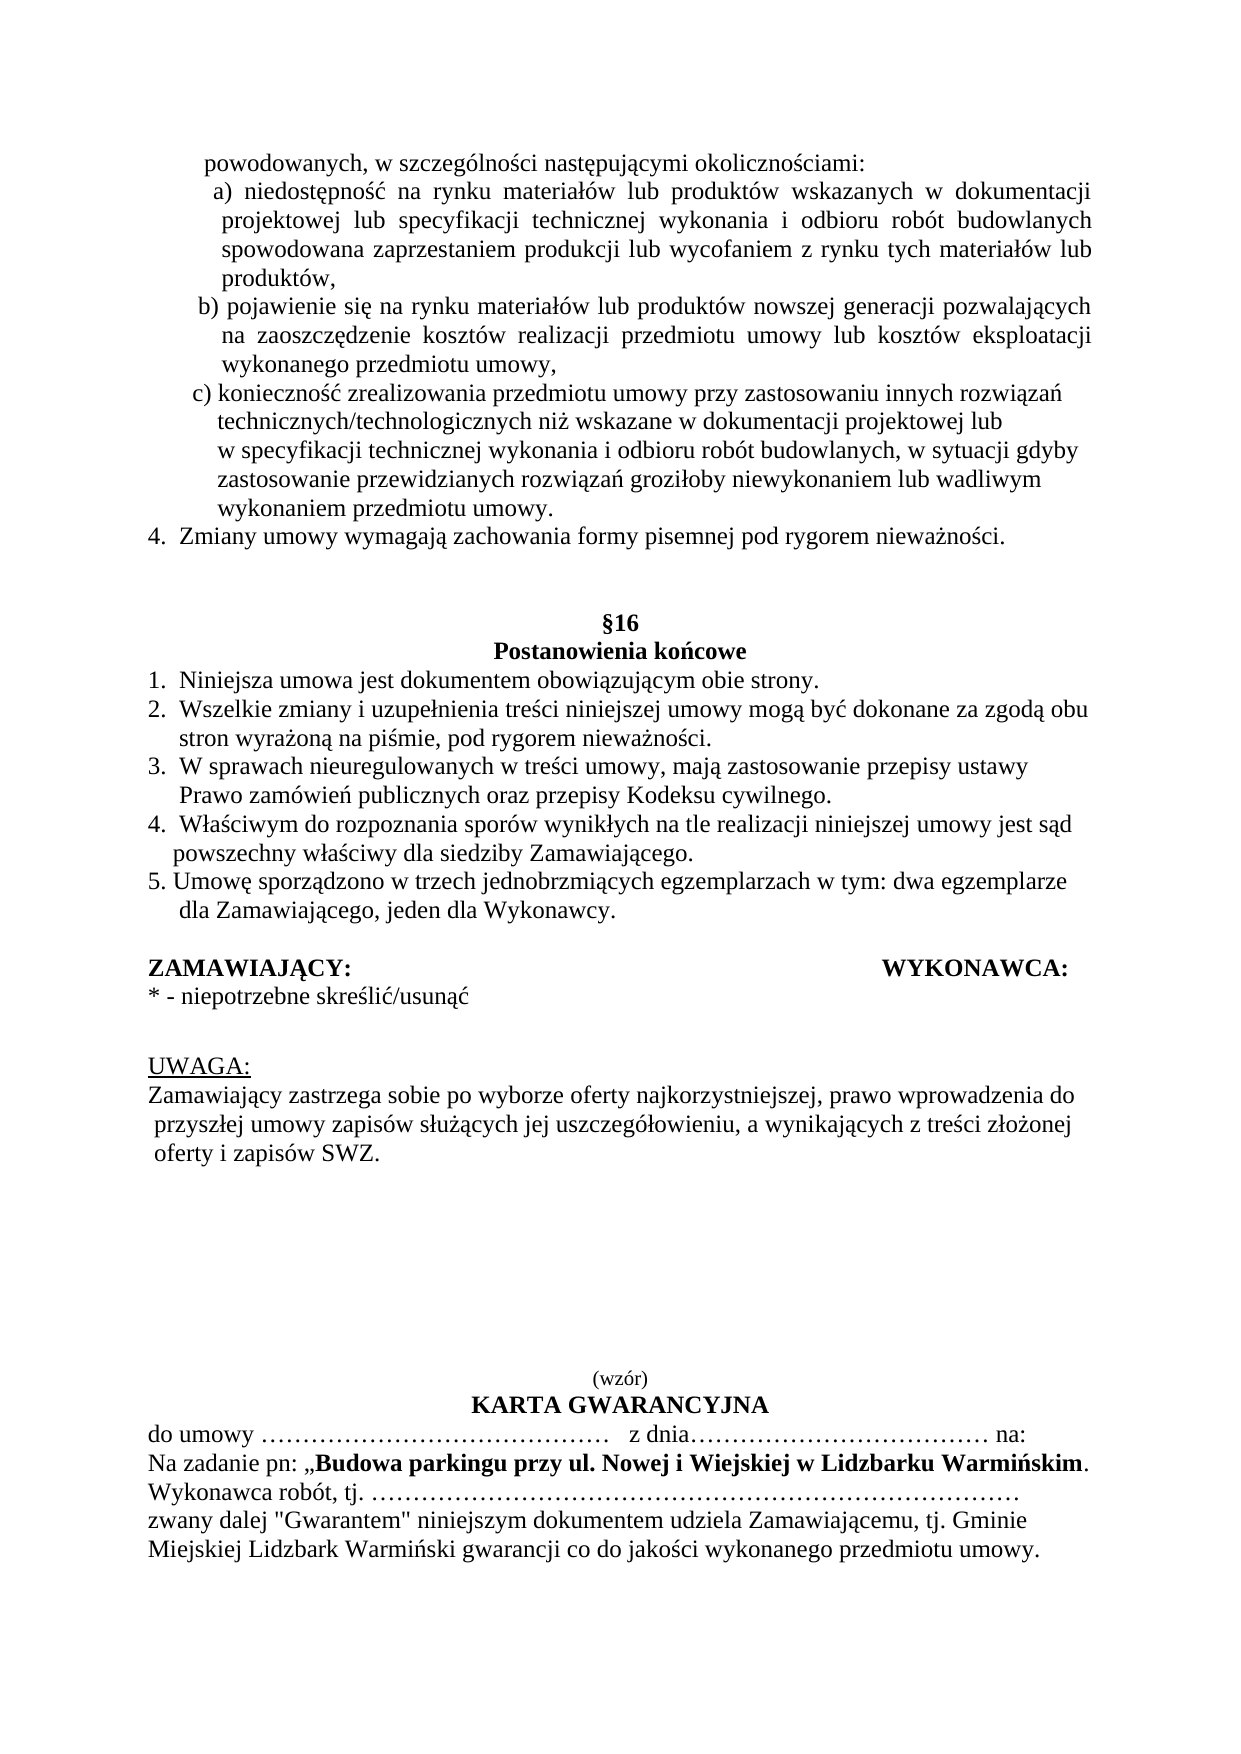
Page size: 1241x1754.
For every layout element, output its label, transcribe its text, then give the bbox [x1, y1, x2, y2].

text 4. Zmiany umowy wymagają zachowania formy pisemnej pod rygorem nieważności. [148, 521, 1093, 550]
text §16 [148, 608, 1093, 636]
text Na zadanie pn: „Budowa parkingu przy ul. Nowej i Wiejskiej w Lidzbarku Warmińskim. [148, 1448, 1093, 1477]
text 3. W sprawach nieuregulowanych w treści umowy, mają zastosowanie przepisy ustawy [148, 751, 1093, 780]
text do umowy …………………………………… z dnia……………………………… na: [148, 1419, 1093, 1448]
text UWAGA: [148, 1051, 1093, 1080]
text 2. Wszelkie zmiany i uzupełnienia treści niniejszej umowy mogą być dokonane za zgodą obu [148, 694, 1093, 723]
text technicznych/technologicznych niż wskazane w dokumentacji projektowej lub [192, 406, 1093, 435]
text KARTA GWARANCYJNA [148, 1390, 1093, 1419]
text b) pojawienie się na rynku materiałów lub produktów nowszej generacji pozwalających na zaoszczędzenie kosztów realizacji przedmiotu umowy lub kosztów eksploatacji wykonanego przedmiotu umowy, [174, 291, 1093, 378]
text ZAMAWIAJĄCY: WYKONAWCA: [148, 953, 1093, 981]
text c) konieczność zrealizowania przedmiotu umowy przy zastosowaniu innych rozwiązań [192, 378, 1093, 406]
text 1. Niniejsza umowa jest dokumentem obowiązującym obie strony. [148, 665, 1093, 694]
text Prawo zamówień publicznych oraz przepisy Kodeksu cywilnego. [148, 780, 1093, 809]
text Wykonawca robót, tj. …………………………………………………………………… [148, 1477, 1093, 1505]
text Zamawiający zastrzega sobie po wyborze oferty najkorzystniejszej, prawo wprowadzenia do [148, 1080, 1093, 1109]
text dla Zamawiającego, jeden dla Wykonawcy. [148, 895, 1093, 924]
text (wzór) [148, 1366, 1093, 1390]
text Postanowienia końcowe [148, 636, 1093, 665]
text wykonaniem przedmiotu umowy. [192, 493, 1093, 521]
text powodowanych, w szczególności następującymi okolicznościami: [148, 148, 1093, 176]
text 4. Właściwym do rozpoznania sporów wynikłych na tle realizacji niniejszej umowy jest sąd [148, 809, 1093, 838]
text zwany dalej "Gwarantem" niniejszym dokumentem udziela Zamawiającemu, tj. Gminie Miejskiej Lidzbark Warmiński gwarancji co do jakości wykonanego przedmiotu umowy. [148, 1505, 1093, 1563]
text zastosowanie przewidzianych rozwiązań groziłoby niewykonaniem lub wadliwym [192, 464, 1093, 493]
text powszechny właściwy dla siedziby Zamawiającego. [148, 838, 1093, 866]
text oferty i zapisów SWZ. [148, 1138, 1093, 1166]
text stron wyrażoną na piśmie, pod rygorem nieważności. [148, 723, 1093, 751]
text * - niepotrzebne skreślić/usunąć [148, 981, 1093, 1010]
text 5. Umowę sporządzono w trzech jednobrzmiących egzemplarzach w tym: dwa egzemplarze [148, 866, 1093, 895]
text w specyfikacji technicznej wykonania i odbioru robót budowlanych, w sytuacji gdyby [192, 435, 1093, 464]
text przyszłej umowy zapisów służących jej uszczegółowieniu, a wynikających z treści złożonej [148, 1109, 1093, 1138]
text a) niedostępność na rynku materiałów lub produktów wskazanych w dokumentacji projektowej lub specyfikacji technicznej wykonania i odbioru robót budowlanych spowodowana zaprzestaniem produkcji lub wycofaniem z rynku tych materiałów lub produktów, [177, 176, 1093, 291]
